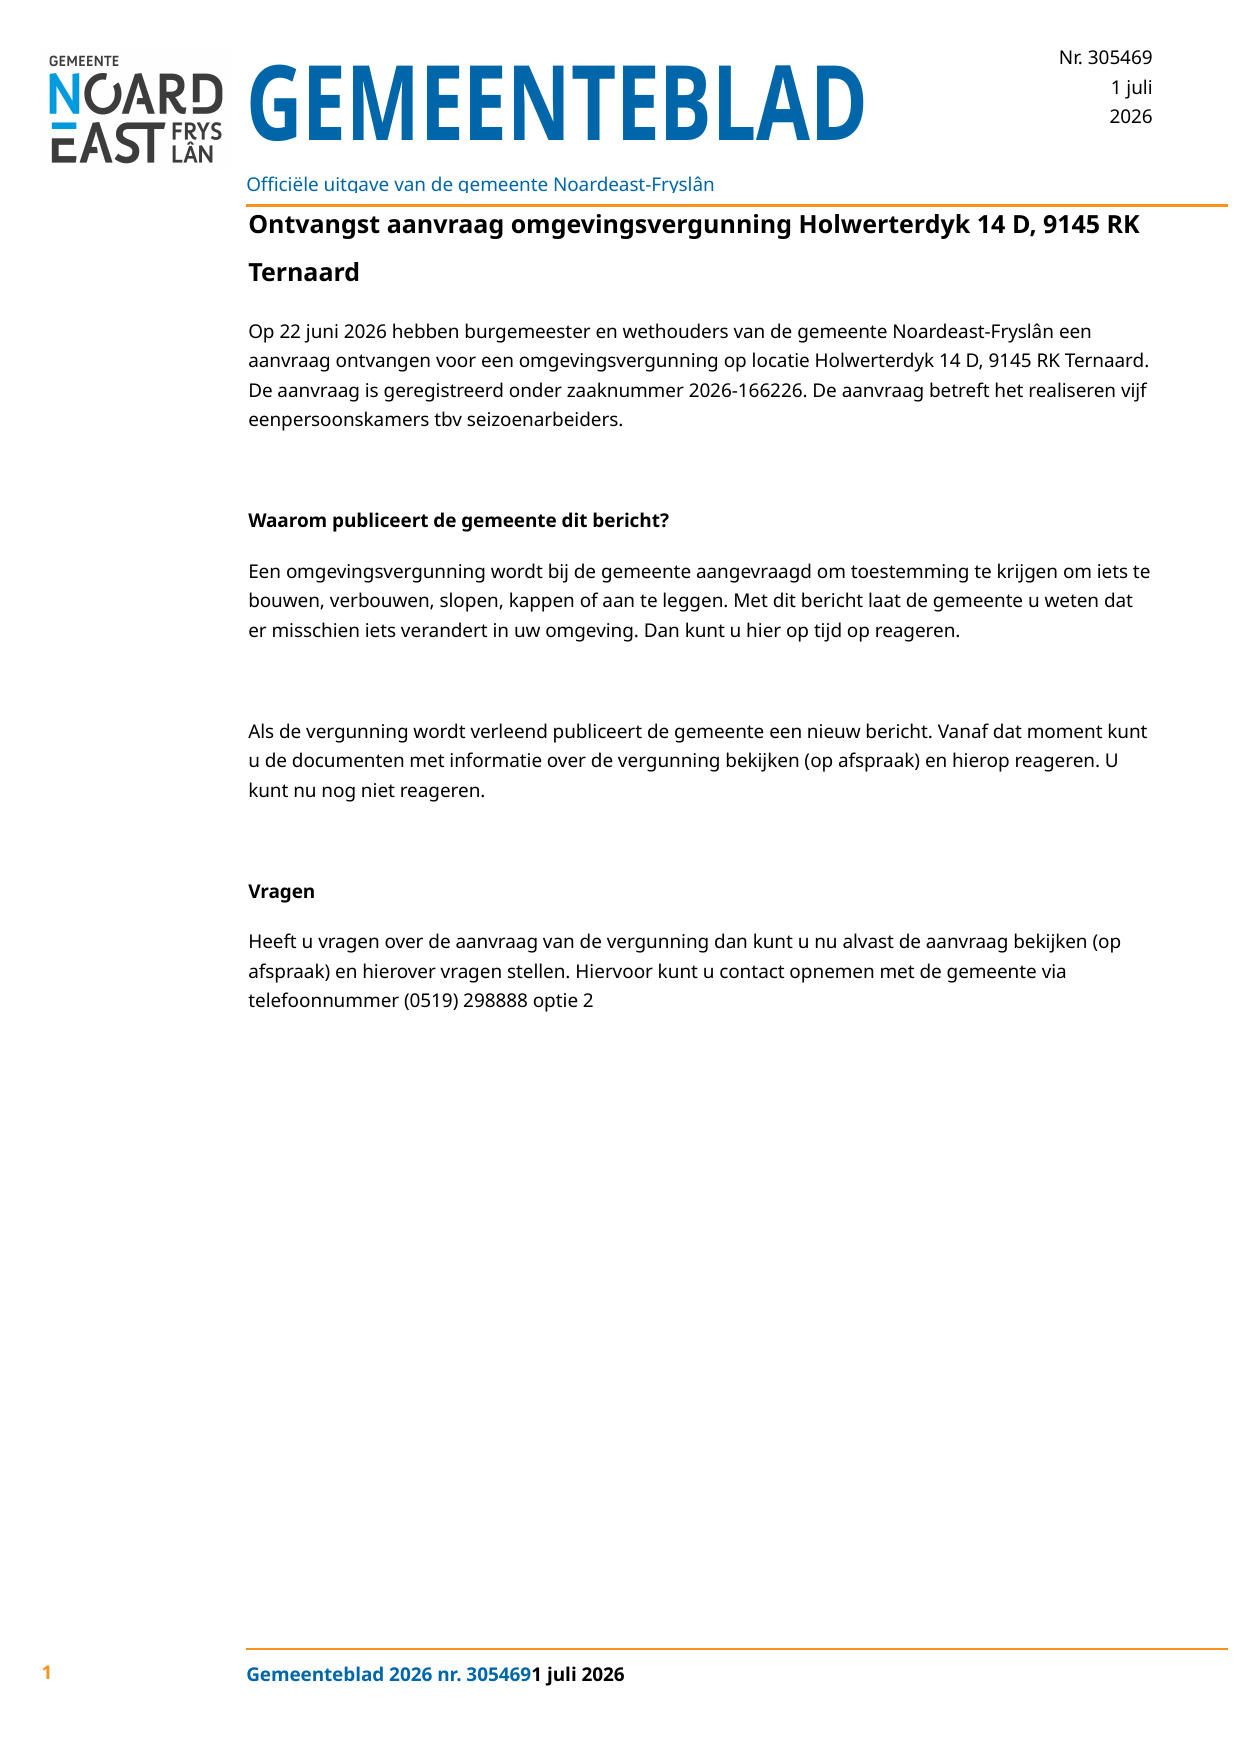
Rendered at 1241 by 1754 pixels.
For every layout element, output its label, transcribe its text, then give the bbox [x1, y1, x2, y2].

picture [41, 47, 231, 172]
text Als de vergunning wordt verleend publiceert de gemeente een nieuw bericht. Vanaf dat moment kunt u de documenten met informatie over de vergunning bekijken (op afspraak) en hierop reageren. U kunt nu nog niet reageren. [248, 718, 1152, 803]
text Vragen [248, 878, 1152, 904]
text Een omgevingsvergunning wordt bij de gemeente aangevraagd om toestemming te krijgen om iets te bouwen, verbouwen, slopen, kappen of aan te leggen. Met dit bericht laat de gemeente u weten dat er misschien iets verandert in uw omgeving. Dan kunt u hier op tijd op reageren. [248, 558, 1152, 643]
text Op 22 juni 2026 hebben burgemeester en wethouders van de gemeente Noardeast-Fryslân een aanvraag ontvangen voor een omgevingsvergunning op locatie Holwerterdyk 14 D, 9145 RK Ternaard. De aanvraag is geregistreerd onder zaaknummer 2026-166226. De aanvraag betreft het realiseren vijf eenpersoonskamers tbv seizoenarbeiders. [248, 318, 1152, 432]
text Ontvangst aanvraag omgevingsvergunning Holwerterdyk 14 D, 9145 RK Ternaard [248, 207, 1152, 288]
text Waarom publiceert de gemeente dit bericht? [248, 507, 1152, 533]
text Heeft u vragen over de aanvraag van de vergunning dan kunt u nu alvast de aanvraag bekijken (op afspraak) en hierover vragen stellen. Hiervoor kunt u contact opnemen met de gemeente via telefoonnummer (0519) 298888 optie 2 [248, 928, 1152, 1013]
